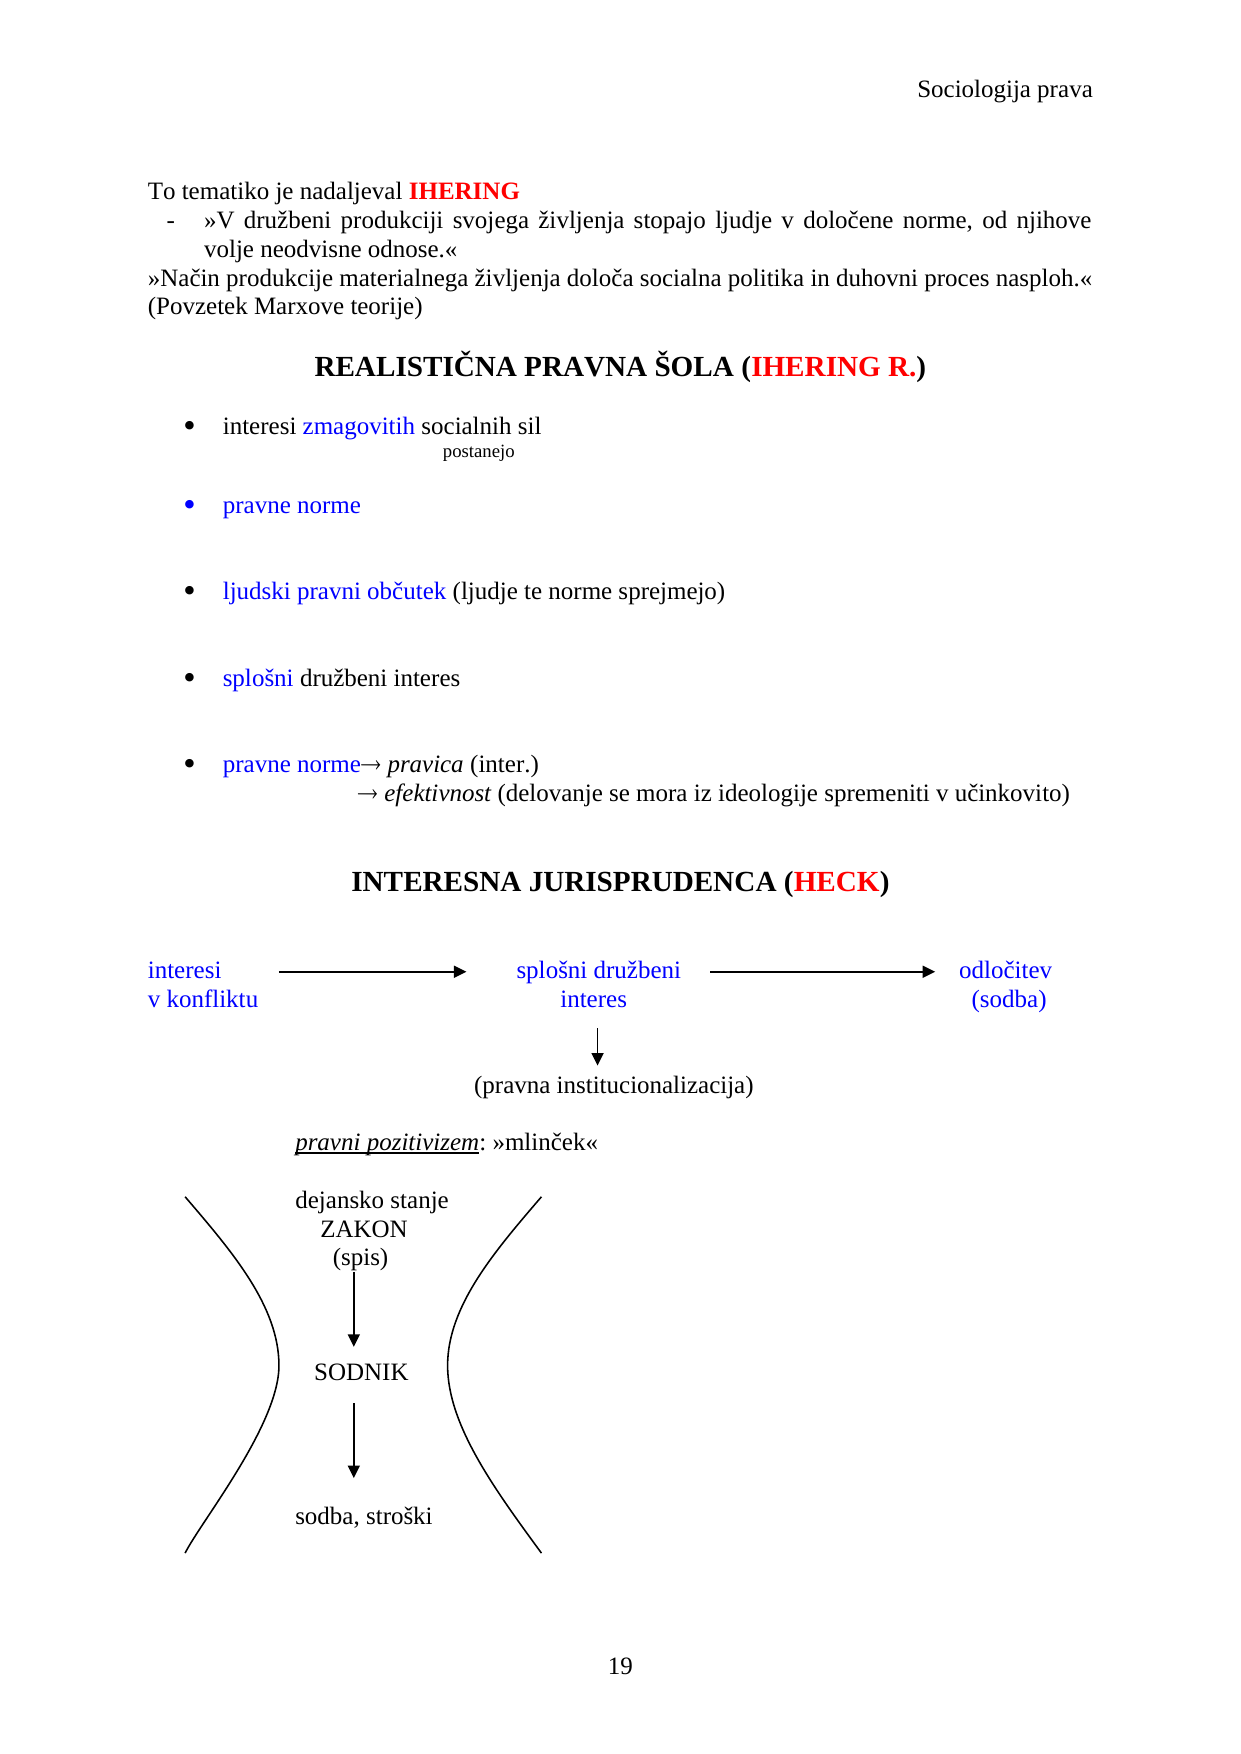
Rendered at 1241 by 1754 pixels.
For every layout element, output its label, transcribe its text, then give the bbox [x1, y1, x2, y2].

list pravne norme pravica (inter.) [185, 749, 1093, 778]
text [506, 1501, 1093, 1530]
text sodba, stroški [201, 1501, 522, 1530]
text [148, 1357, 278, 1386]
text [506, 1214, 1093, 1242]
text (spis) [225, 1242, 501, 1271]
text interesi splošni družbeni odločitev [148, 955, 1093, 984]
text [148, 1501, 216, 1530]
text [485, 1242, 1093, 1271]
text postanejo [443, 440, 1093, 461]
list ljudski pravni občutek (ljudje te norme sprejmejo) [185, 576, 1093, 605]
list splošni družbeni interes [185, 663, 1093, 691]
text [449, 1357, 1093, 1386]
text »Način produkcije materialnega življenja določa socialna politika in duhovni proces nasploh.« [148, 263, 1093, 291]
text pravni pozitivizem: »mlinček« [221, 1127, 1093, 1156]
text (Povzetek Marxove teorije) [148, 291, 1093, 320]
text  efektivnost (delovanje se mora iz ideologije spremeniti v učinkovito) [295, 778, 1093, 806]
list interesi zmagovitih socialnih sil [185, 411, 1093, 440]
text dejansko stanje [148, 1185, 1093, 1214]
text REALISTIČNA PRAVNA ŠOLA (IHERING R.) [148, 349, 1093, 382]
text [148, 1242, 242, 1271]
text [148, 1214, 221, 1242]
text To tematiko je nadaljeval IHERING [148, 176, 1093, 205]
list pravne norme [185, 490, 1093, 519]
text INTERESNA JURISPRUDENCA (HECK) [148, 864, 1093, 897]
text SODNIK [278, 1357, 448, 1386]
text v konfliktu interes (sodba) [148, 984, 1093, 1012]
text ZAKON [202, 1214, 524, 1242]
list »V družbeni produkciji svojega življenja stopajo ljudje v določene norme, od njihove volje neodvisne odnose.« [166, 205, 1093, 263]
text (pravna institucionalizacija) [148, 1070, 1093, 1099]
